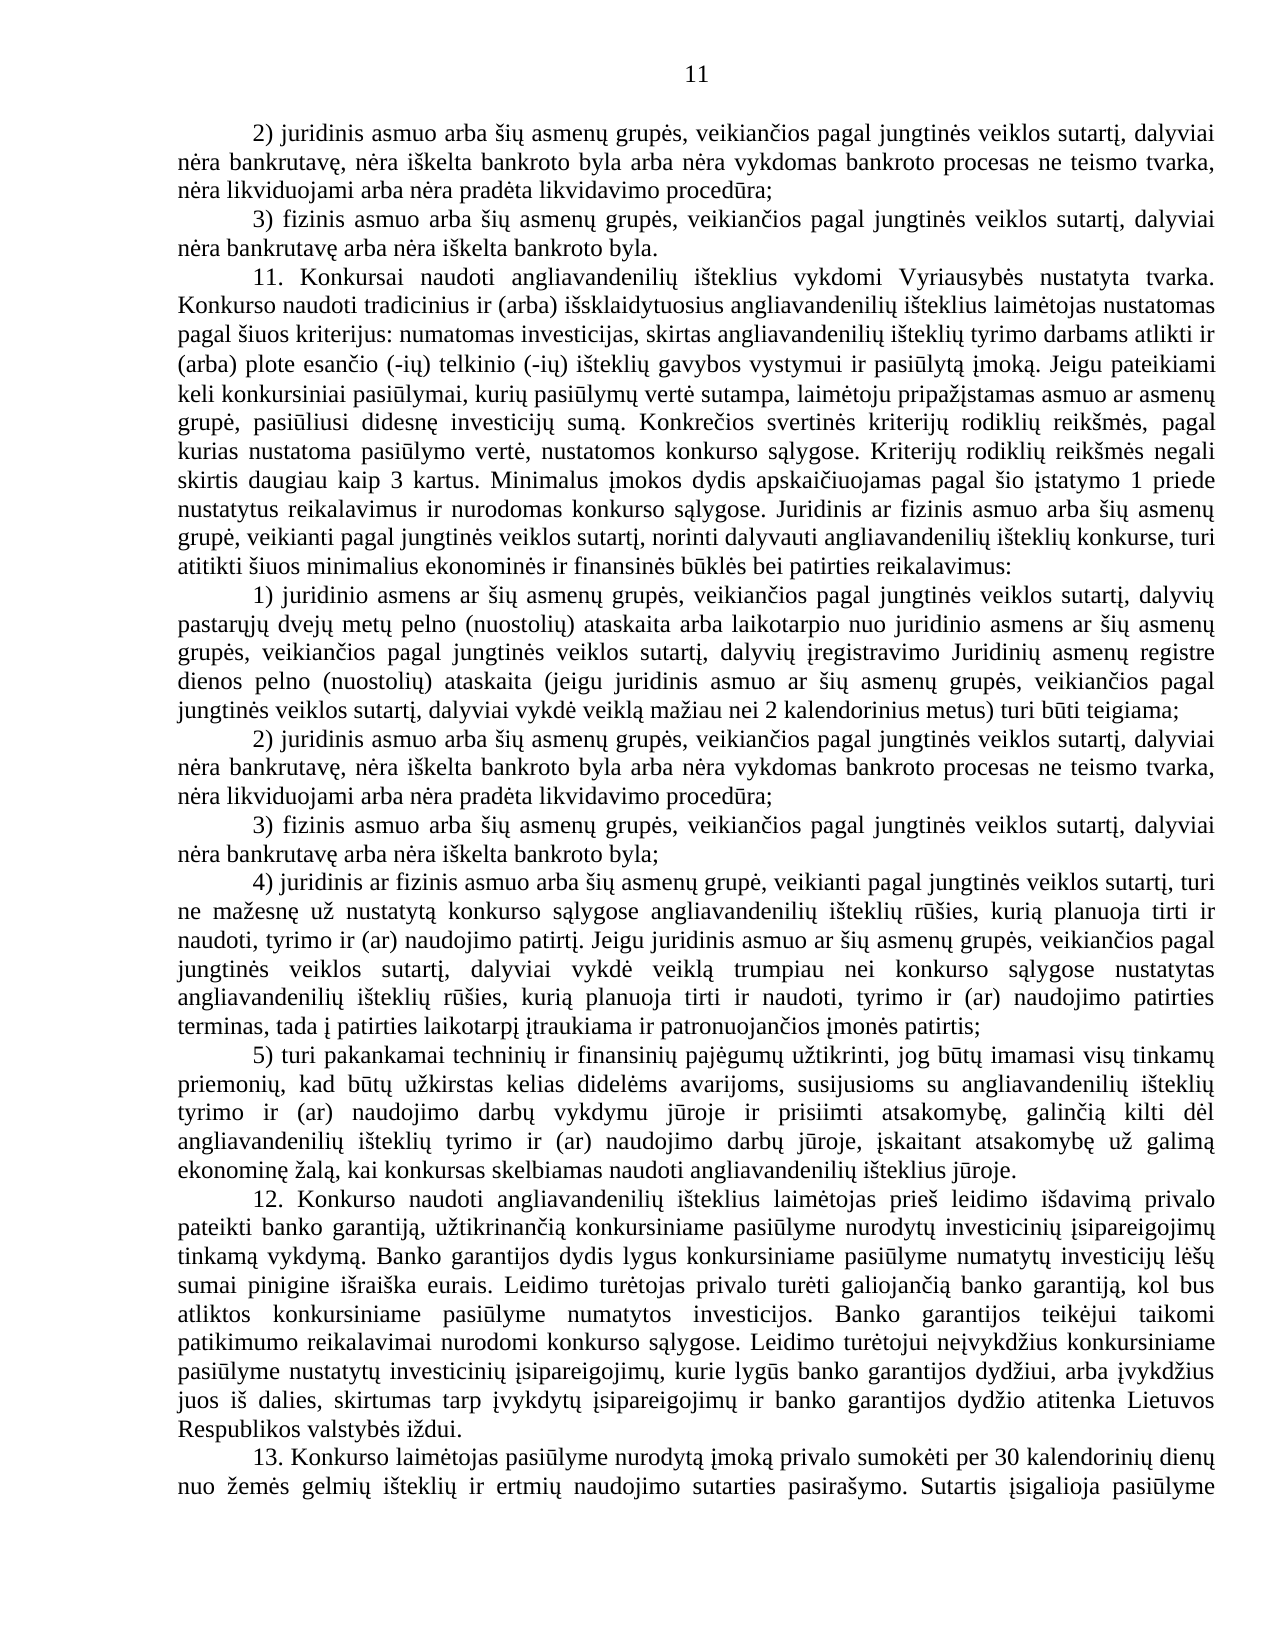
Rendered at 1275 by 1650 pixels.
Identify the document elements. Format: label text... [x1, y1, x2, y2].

text 13. Konkurso laimėtojas pasiūlyme nurodytą įmoką privalo sumokėti per 30 kalendorinių dienų nuo žemės gelmių išteklių ir ertmių naudojimo sutarties pasirašymo. Sutartis įsigalioja pasiūlyme [177, 1442, 1216, 1500]
text 2) juridinis asmuo arba šių asmenų grupės, veikiančios pagal jungtinės veiklos sutartį, dalyviai nėra bankrutavę, nėra iškelta bankroto byla arba nėra vykdomas bankroto procesas ne teismo tvarka, nėra likviduojami arba nėra pradėta likvidavimo procedūra; [177, 118, 1216, 204]
text 3) fizinis asmuo arba šių asmenų grupės, veikiančios pagal jungtinės veiklos sutartį, dalyviai nėra bankrutavę arba nėra iškelta bankroto byla; [177, 810, 1216, 867]
text 2) juridinis asmuo arba šių asmenų grupės, veikiančios pagal jungtinės veiklos sutartį, dalyviai nėra bankrutavę, nėra iškelta bankroto byla arba nėra vykdomas bankroto procesas ne teismo tvarka, nėra likviduojami arba nėra pradėta likvidavimo procedūra; [177, 724, 1216, 810]
text 1) juridinio asmens ar šių asmenų grupės, veikiančios pagal jungtinės veiklos sutartį, dalyvių pastarųjų dvejų metų pelno (nuostolių) ataskaita arba laikotarpio nuo juridinio asmens ar šių asmenų grupės, veikiančios pagal jungtinės veiklos sutartį, dalyvių įregistravimo Juridinių asmenų registre dienos pelno (nuostolių) ataskaita (jeigu juridinis asmuo ar šių asmenų grupės, veikiančios pagal jungtinės veiklos sutartį, dalyviai vykdė veiklą mažiau nei 2 kalendorinius metus) turi būti teigiama; [177, 580, 1216, 724]
text 5) turi pakankamai techninių ir finansinių pajėgumų užtikrinti, jog būtų imamasi visų tinkamų priemonių, kad būtų užkirstas kelias didelėms avarijoms, susijusioms su angliavandenilių išteklių tyrimo ir (ar) naudojimo darbų vykdymu jūroje ir prisiimti atsakomybę, galinčią kilti dėl angliavandenilių išteklių tyrimo ir (ar) naudojimo darbų jūroje, įskaitant atsakomybę už galimą ekonominę žalą, kai konkursas skelbiamas naudoti angliavandenilių išteklius jūroje. [177, 1040, 1216, 1184]
text 11. Konkursai naudoti angliavandenilių išteklius vykdomi Vyriausybės nustatyta tvarka. Konkurso naudoti tradicinius ir (arba) išsklaidytuosius angliavandenilių išteklius laimėtojas nustatomas pagal šiuos kriterijus: numatomas investicijas, skirtas angliavandenilių išteklių tyrimo darbams atlikti ir (arba) plote esančio (-ių) telkinio (-ių) išteklių gavybos vystymui ir pasiūlytą įmoką. Jeigu pateikiami keli konkursiniai pasiūlymai, kurių pasiūlymų vertė sutampa, laimėtoju pripažįstamas asmuo ar asmenų grupė, pasiūliusi didesnę investicijų sumą. Konkrečios svertinės kriterijų rodiklių reikšmės, pagal kurias nustatoma pasiūlymo vertė, nustatomos konkurso sąlygose. Kriterijų rodiklių reikšmės negali skirtis daugiau kaip 3 kartus. Minimalus įmokos dydis apskaičiuojamas pagal šio įstatymo 1 priede nustatytus reikalavimus ir nurodomas konkurso sąlygose. Juridinis ar fizinis asmuo arba šių asmenų grupė, veikianti pagal jungtinės veiklos sutartį, norinti dalyvauti angliavandenilių išteklių konkurse, turi atitikti šiuos minimalius ekonominės ir finansinės būklės bei patirties reikalavimus: [177, 262, 1216, 580]
text 12. Konkurso naudoti angliavandenilių išteklius laimėtojas prieš leidimo išdavimą privalo pateikti banko garantiją, užtikrinančią konkursiniame pasiūlyme nurodytų investicinių įsipareigojimų tinkamą vykdymą. Banko garantijos dydis lygus konkursiniame pasiūlyme numatytų investicijų lėšų sumai pinigine išraiška eurais. Leidimo turėtojas privalo turėti galiojančią banko garantiją, kol bus atliktos konkursiniame pasiūlyme numatytos investicijos. Banko garantijos teikėjui taikomi patikimumo reikalavimai nurodomi konkurso sąlygose. Leidimo turėtojui neįvykdžius konkursiniame pasiūlyme nustatytų investicinių įsipareigojimų, kurie lygūs banko garantijos dydžiui, arba įvykdžius juos iš dalies, skirtumas tarp įvykdytų įsipareigojimų ir banko garantijos dydžio atitenka Lietuvos Respublikos valstybės iždui. [177, 1184, 1216, 1442]
text 3) fizinis asmuo arba šių asmenų grupės, veikiančios pagal jungtinės veiklos sutartį, dalyviai nėra bankrutavę arba nėra iškelta bankroto byla. [177, 204, 1216, 262]
text 4) juridinis ar fizinis asmuo arba šių asmenų grupė, veikianti pagal jungtinės veiklos sutartį, turi ne mažesnę už nustatytą konkurso sąlygose angliavandenilių išteklių rūšies, kurią planuoja tirti ir naudoti, tyrimo ir (ar) naudojimo patirtį. Jeigu juridinis asmuo ar šių asmenų grupės, veikiančios pagal jungtinės veiklos sutartį, dalyviai vykdė veiklą trumpiau nei konkurso sąlygose nustatytas angliavandenilių išteklių rūšies, kurią planuoja tirti ir naudoti, tyrimo ir (ar) naudojimo patirties terminas, tada į patirties laikotarpį įtraukiama ir patronuojančios įmonės patirtis; [177, 867, 1216, 1040]
